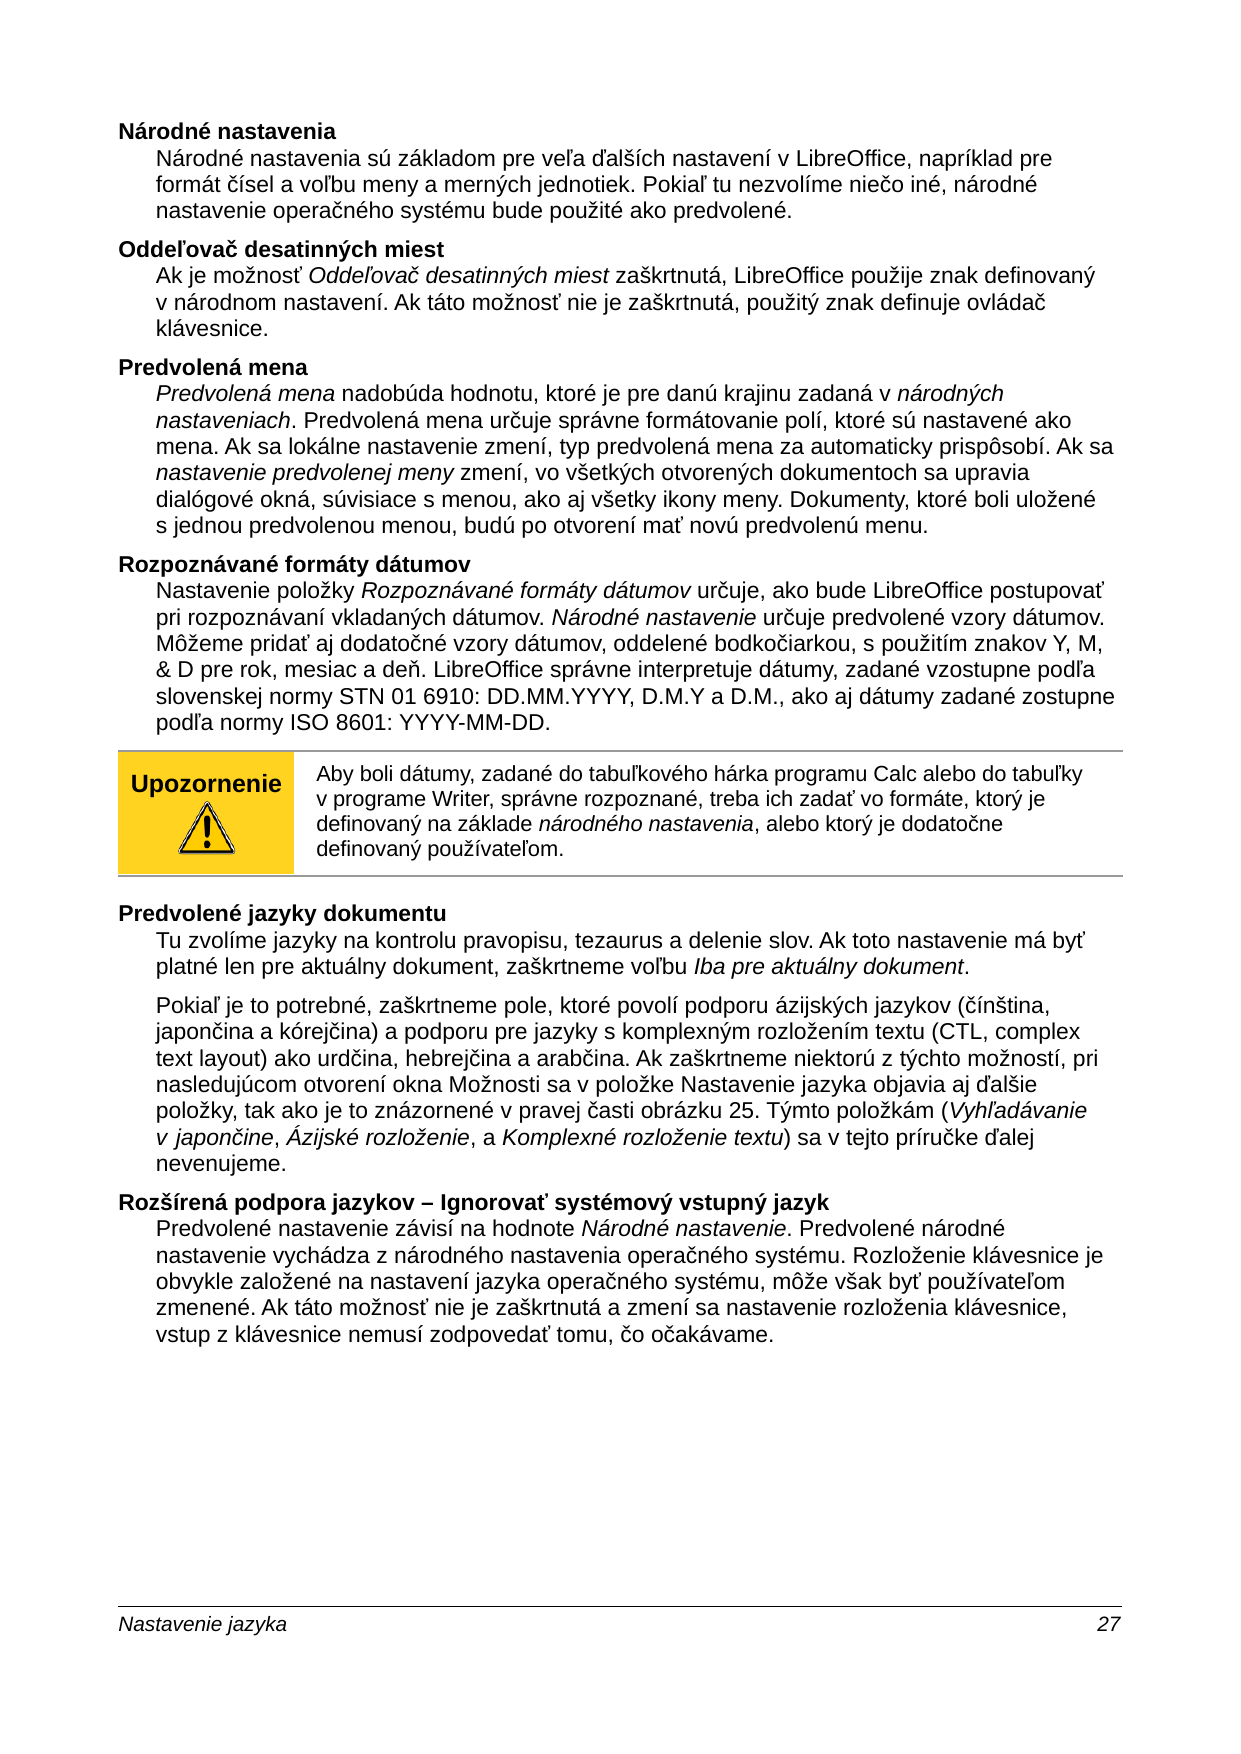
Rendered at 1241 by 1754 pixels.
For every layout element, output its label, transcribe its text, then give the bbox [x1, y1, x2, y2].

text Ak je možnosť Oddeľovač desatinných miest zaškrtnutá, LibreOffice použije znak definovaný v národnom nastavení. Ak táto možnosť nie je zaškrtnutá, použitý znak definuje ovládač klávesnice. [156, 262, 1122, 341]
text Pokiaľ je to potrebné, zaškrtneme pole, ktoré povolí podporu ázijských jazykov (čínština, japončina a kórejčina) a podporu pre jazyky s komplexným rozložením textu (CTL, complex text layout) ako urdčina, hebrejčina a arabčina. Ak zaškrtneme niektorú z týchto možností, pri nasledujúcom otvorení okna Možnosti sa v položke Nastavenie jazyka objavia aj ďalšie položky, tak ako je to znázornené v pravej časti obrázku 25. Týmto položkám (Vyhľadávanie v japončine, Ázijské rozloženie, a Komplexné rozloženie textu) sa v tejto príručke ďalej nevenujeme. [156, 992, 1122, 1176]
text Národné nastavenia sú základom pre veľa ďalších nastavení v LibreOffice, napríklad pre formát čísel a voľbu meny a merných jednotiek. Pokiaľ tu nezvolíme niečo iné, národné nastavenie operačného systému bude použité ako predvolené. [156, 144, 1122, 223]
text Rozpoznávané formáty dátumov [118, 551, 1122, 577]
text Predvolená mena [118, 354, 1122, 380]
text Predvolené nastavenie závisí na hodnote Národné nastavenie. Predvolené národné nastavenie vychádza z národného nastavenia operačného systému. Rozloženie klávesnice je obvykle založené na nastavení jazyka operačného systému, môže však byť používateľom zmenené. Ak táto možnosť nie je zaškrtnutá a zmení sa nastavenie rozloženia klávesnice, vstup z klávesnice nemusí zodpovedať tomu, čo očakávame. [156, 1215, 1122, 1347]
table_header Aby boli dátumy, zadané do tabuľkového hárka programu Calc alebo do tabuľky v programe Writer, správne rozpoznané, treba ich zadať vo formáte, ktorý je definovaný na základe národného nastavenia, alebo ktorý je dodatočne definovaný používateľom. [295, 752, 1123, 874]
text Nastavenie položky Rozpoznávané formáty dátumov určuje, ako bude LibreOffice postupovať pri rozpoznávaní vkladaných dátumov. Národné nastavenie určuje predvolené vzory dátumov. Môžeme pridať aj dodatočné vzory dátumov, oddelené bodkočiarkou, s použitím znakov Y, M, & D pre rok, mesiac a deň. LibreOffice správne interpretuje dátumy, zadané vzostupne podľa slovenskej normy STN 01 6910: DD.MM.YYYY, D.M.Y a D.M., ako aj dátumy zadané zostupne podľa normy ISO 8601: YYYY-MM-DD. [156, 577, 1122, 735]
text Predvolená mena nadobúda hodnotu, ktoré je pre danú krajinu zadaná v národných nastaveniach. Predvolená mena určuje správne formátovanie polí, ktoré sú nastavené ako mena. Ak sa lokálne nastavenie zmení, typ predvolená mena za automaticky prispôsobí. Ak sa nastavenie predvolenej meny zmení, vo všetkých otvorených dokumentoch sa upravia dialógové okná, súvisiace s menou, ako aj všetky ikony meny. Dokumenty, ktoré boli uložené s jednou predvolenou menou, budú po otvorení mať novú predvolenú menu. [156, 380, 1122, 538]
text Predvolené jazyky dokumentu [118, 900, 1122, 927]
text Rozšírená podpora jazykov – Ignorovať systémový vstupný jazyk [118, 1189, 1122, 1215]
picture [174, 797, 239, 858]
table_header Upozornenie [118, 752, 294, 874]
text Národné nastavenia [118, 118, 1122, 144]
text Tu zvolíme jazyky na kontrolu pravopisu, tezaurus a delenie slov. Ak toto nastavenie má byť platné len pre aktuálny dokument, zaškrtneme voľbu Iba pre aktuálny dokument. [156, 927, 1122, 979]
text Oddeľovač desatinných miest [118, 236, 1122, 262]
